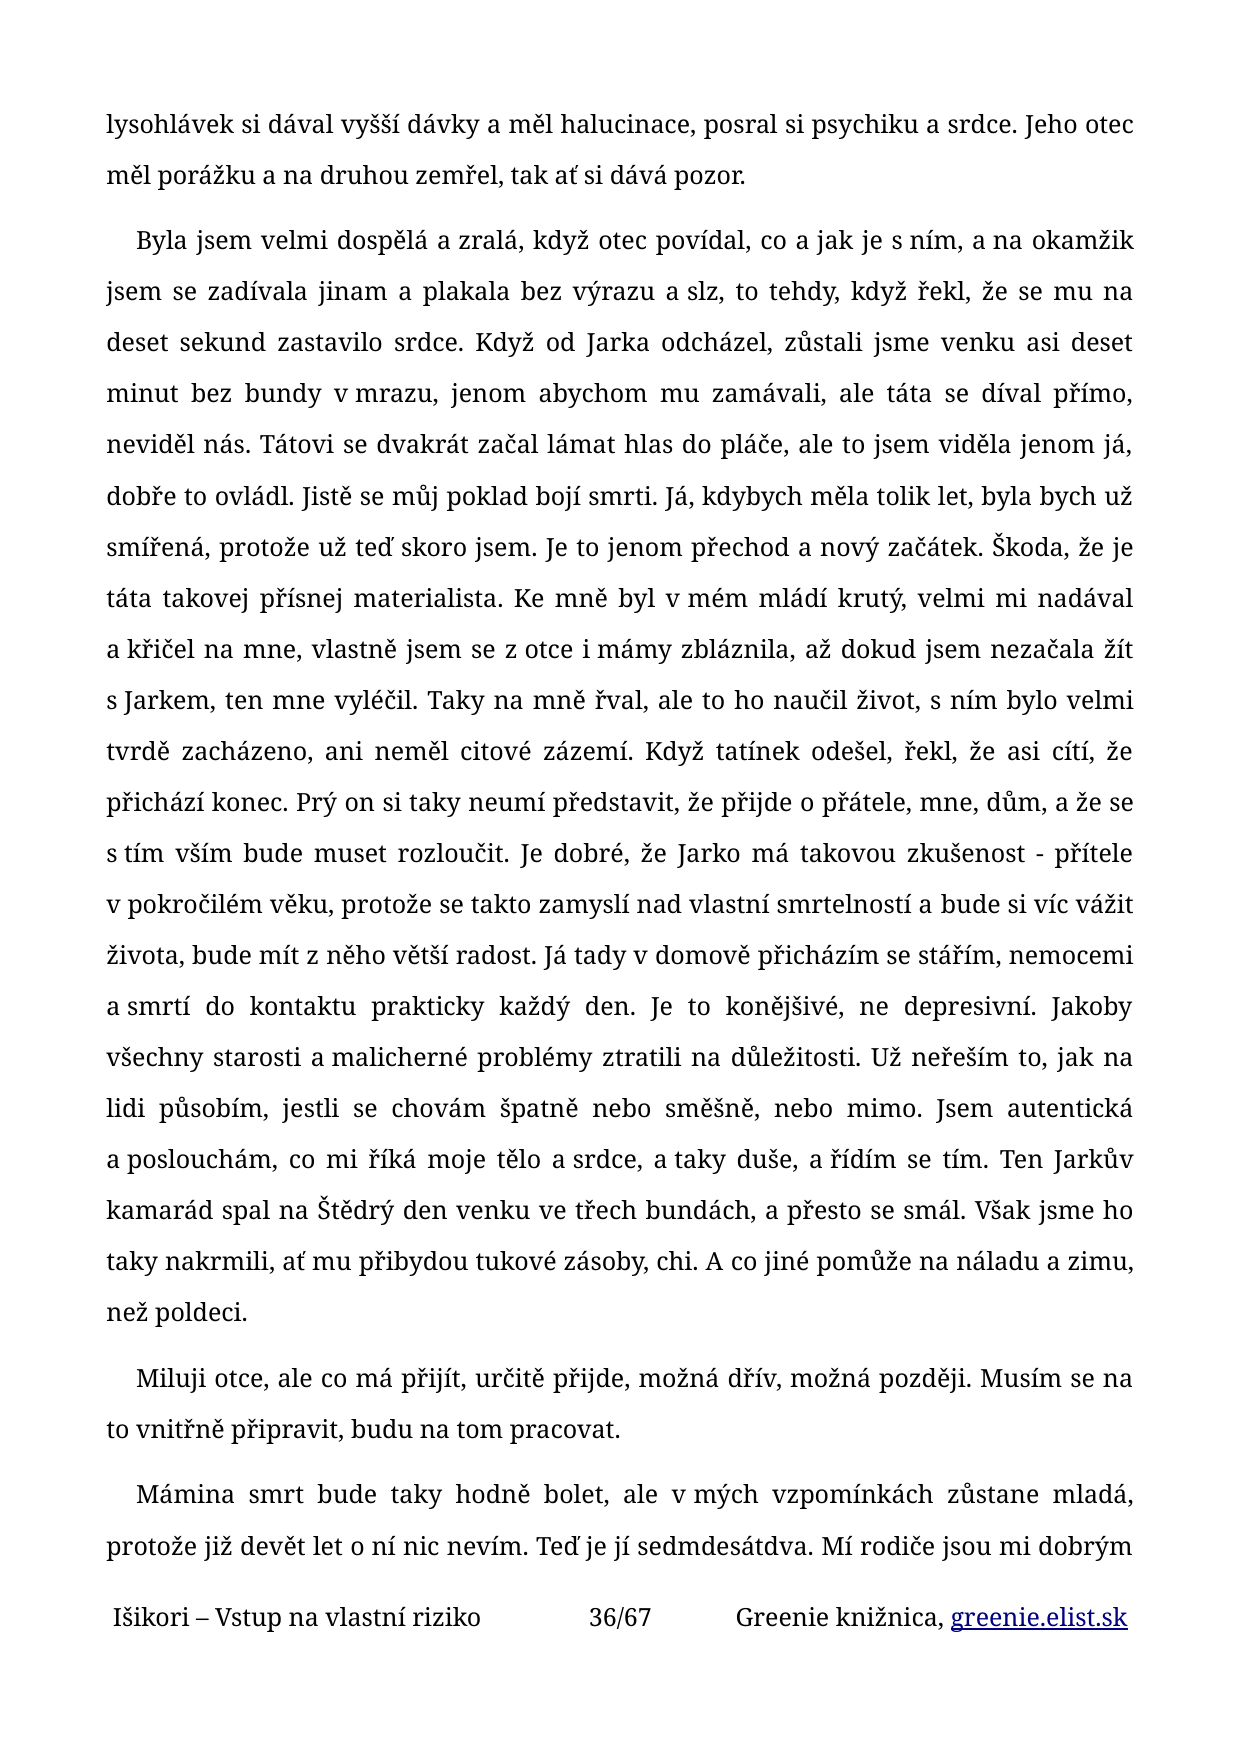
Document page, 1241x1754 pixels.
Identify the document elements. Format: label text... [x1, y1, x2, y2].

text lysohlávek si dával vyšší dávky a měl halucinace, posral si psychiku a srdce. Jeho otec měl porážku a na druhou zemřel, tak ať si dává pozor. [106, 106, 1134, 191]
text Mámina smrt bude taky hodně bolet, ale v mých vzpomínkách zůstane mladá, protože již devět let o ní nic nevím. Teď je jí sedmdesátdva. Mí rodiče jsou mi dobrým [106, 1477, 1134, 1562]
text Byla jsem velmi dospělá a zralá, když otec povídal, co a jak je s ním, a na okamžik jsem se zadívala jinam a plakala bez výrazu a slz, to tehdy, když řekl, že se mu na deset sekund zastavilo srdce. Když od Jarka odcházel, zůstali jsme venku asi deset minut bez bundy v mrazu, jenom abychom mu zamávali, ale táta se díval přímo, neviděl nás. Tátovi se dvakrát začal lámat hlas do pláče, ale to jsem viděla jenom já, dobře to ovládl. Jistě se můj poklad bojí smrti. Já, kdybych měla tolik let, byla bych už smířená, protože už teď skoro jsem. Je to jenom přechod a nový začátek. Škoda, že je táta takovej přísnej materialista. Ke mně byl v mém mládí krutý, velmi mi nadával a křičel na mne, vlastně jsem se z otce i mámy zbláznila, až dokud jsem nezačala žít s Jarkem, ten mne vyléčil. Taky na mně řval, ale to ho naučil život, s ním bylo velmi tvrdě zacházeno, ani neměl citové zázemí. Když tatínek odešel, řekl, že asi cítí, že přichází konec. Prý on si taky neumí představit, že přijde o přátele, mne, dům, a že se s tím vším bude muset rozloučit. Je dobré, že Jarko má takovou zkušenost - přítele v pokročilém věku, protože se takto zamyslí nad vlastní smrtelností a bude si víc vážit života, bude mít z něho větší radost. Já tady v domově přicházím se stářím, nemocemi a smrtí do kontaktu prakticky každý den. Je to konějšivé, ne depresivní. Jakoby všechny starosti a malicherné problémy ztratili na důležitosti. Už neřeším to, jak na lidi působím, jestli se chovám špatně nebo směšně, nebo mimo. Jsem autentická a poslouchám, co mi říká moje tělo a srdce, a taky duše, a řídím se tím. Ten Jarkův kamarád spal na Štědrý den venku ve třech bundách, a přesto se smál. Však jsme ho taky nakrmili, ať mu přibydou tukové zásoby, chi. A co jiné pomůže na náladu a zimu, než poldeci. [106, 223, 1134, 1329]
text Miluji otce, ale co má přijít, určitě přijde, možná dřív, možná později. Musím se na to vnitřně připravit, budu na tom pracovat. [106, 1360, 1134, 1446]
